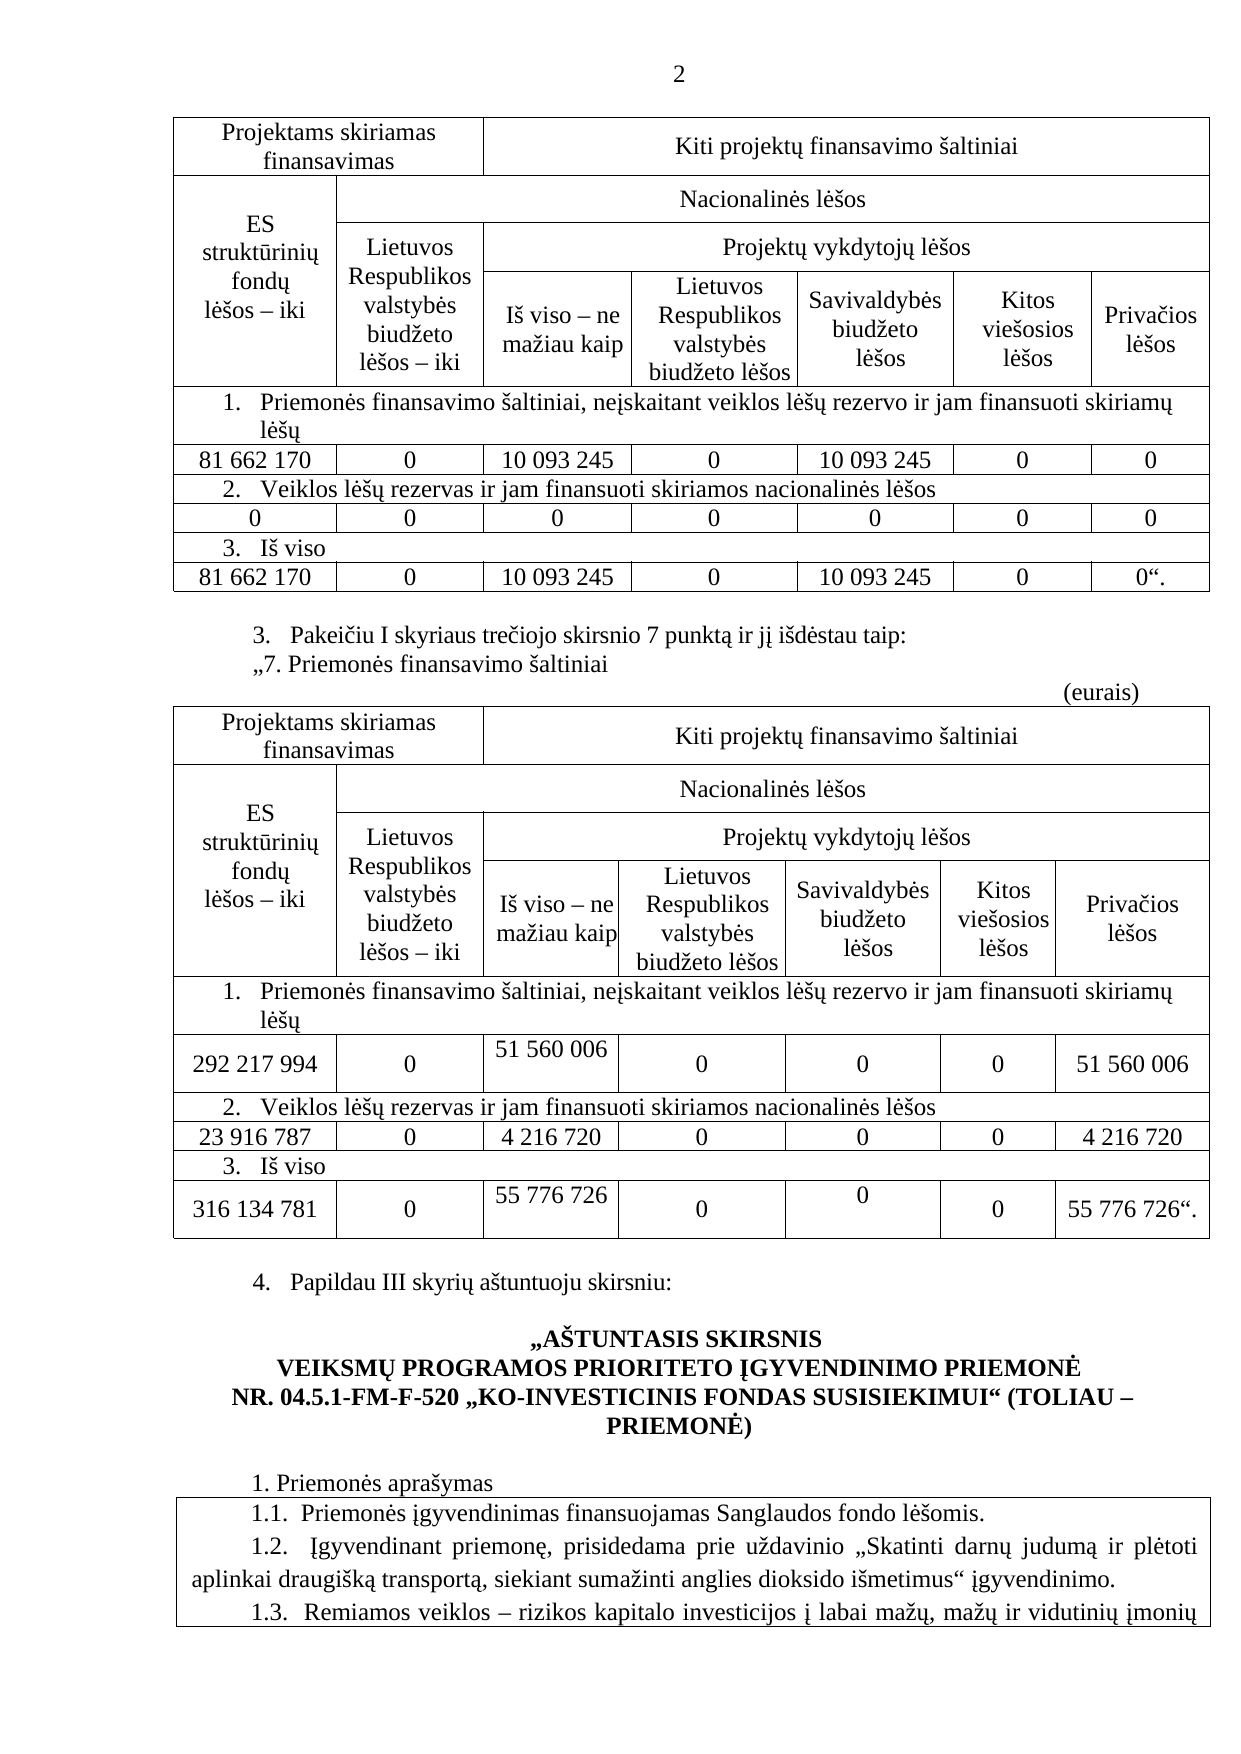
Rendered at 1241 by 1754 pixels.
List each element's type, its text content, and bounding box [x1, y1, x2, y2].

table_cell 316 134 781 [174, 1181, 336, 1238]
table_cell 0 [941, 1181, 1055, 1238]
table_cell 0 [174, 504, 336, 532]
table_cell ES struktūrinių fondų lėšos – iki [174, 765, 336, 976]
table_cell 0 [619, 1122, 785, 1150]
table_cell 1. Priemonės finansavimo šaltiniai, neįskaitant veiklos lėšų rezervo ir jam finansuoti skiriamų lėšų [174, 977, 1209, 1034]
table_cell Iš viso – ne mažiau kaip [484, 272, 631, 386]
table_cell 0 [786, 1122, 940, 1150]
table_cell 0 [632, 563, 797, 591]
text (eurais) [1063, 677, 1181, 706]
table_cell Iš viso – ne mažiau kaip [484, 861, 618, 976]
table_cell 3. Iš viso [174, 533, 1209, 561]
table_cell 0 [786, 1181, 940, 1238]
table_cell 0 [1092, 445, 1209, 473]
text 3. Pakeičiu I skyriaus trečiojo skirsnio 7 punktą ir jį išdėstau taip: [252, 620, 1181, 649]
table_cell 55 776 726“. [1056, 1181, 1209, 1238]
table_cell 0 [954, 445, 1091, 473]
table_cell 0 [337, 1035, 483, 1092]
table_cell 0 [632, 504, 797, 532]
table_cell 0 [954, 504, 1091, 532]
table_header Projektams skiriamas finansavimas [174, 707, 483, 764]
table_cell 81 662 170 [174, 563, 336, 591]
table_cell 0“. [1092, 563, 1209, 591]
table_cell Kitos viešosios lėšos [954, 272, 1091, 386]
table_cell Privačios lėšos [1092, 272, 1209, 386]
table_cell Nacionalinės lėšos [337, 765, 1209, 811]
table_cell Projektų vykdytojų lėšos [484, 223, 1209, 271]
table_cell 0 [954, 563, 1091, 591]
table_cell 51 560 006 [1056, 1035, 1209, 1092]
table_cell 1. Priemonės finansavimo šaltiniai, neįskaitant veiklos lėšų rezervo ir jam finansuoti skiriamų lėšų [174, 387, 1209, 444]
table_cell 0 [941, 1122, 1055, 1150]
table_cell 10 093 245 [798, 445, 953, 473]
table_header Kiti projektų finansavimo šaltiniai [484, 118, 1209, 174]
table_cell 0 [337, 1181, 483, 1238]
table_cell 2. Veiklos lėšų rezervas ir jam finansuoti skiriamos nacionalinės lėšos [174, 1093, 1209, 1121]
text VEIKSMŲ PROGRAMOS PRIORITETO ĮGYVENDINIMO PRIEMONĖ [177, 1353, 1181, 1382]
table_cell Lietuvos Respublikos valstybės biudžeto lėšos – iki [337, 813, 483, 976]
table_cell 51 560 006 [484, 1035, 618, 1092]
table_cell 81 662 170 [174, 445, 336, 473]
table_cell 0 [632, 445, 797, 473]
table_cell Lietuvos Respublikos valstybės biudžeto lėšos [619, 861, 785, 976]
text „AŠTUNTASIS SKIRSNIS [177, 1324, 1181, 1353]
table_cell 4 216 720 [1056, 1122, 1209, 1150]
table_cell Lietuvos Respublikos valstybės biudžeto lėšos [632, 272, 797, 386]
table_cell Projektų vykdytojų lėšos [484, 813, 1209, 860]
table_cell 0 [337, 445, 483, 473]
table_cell 10 093 245 [484, 563, 631, 591]
table_cell 0 [337, 1122, 483, 1150]
table_cell Kitos viešosios lėšos [941, 861, 1055, 976]
table_cell 2. Veiklos lėšų rezervas ir jam finansuoti skiriamos nacionalinės lėšos [174, 475, 1209, 503]
table_header Kiti projektų finansavimo šaltiniai [484, 707, 1209, 764]
text NR. 04.5.1-FM-F-520 „KO-INVESTICINIS FONDAS SUSISIEKIMUI“ (TOLIAU – PRIEMONĖ) [177, 1382, 1181, 1439]
table_cell 4 216 720 [484, 1122, 618, 1150]
table_cell ES struktūrinių fondų lėšos – iki [174, 176, 336, 386]
table_cell Savivaldybės biudžeto lėšos [798, 272, 953, 386]
table_cell 23 916 787 [174, 1122, 336, 1150]
text „7. Priemonės finansavimo šaltiniai [252, 649, 1181, 677]
table_cell 0 [619, 1035, 785, 1092]
table_cell 55 776 726 [484, 1181, 618, 1238]
table_cell 0 [619, 1181, 785, 1238]
table_cell 0 [337, 563, 483, 591]
text 1. Priemonės aprašymas [251, 1468, 1181, 1497]
table_cell 3. Iš viso [174, 1151, 1209, 1180]
table_cell 0 [798, 504, 953, 532]
table_cell 0 [786, 1035, 940, 1092]
table_cell 1.3. Remiamos veiklos – rizikos kapitalo investicijos į labai mažų, mažų ir vidutinių įmonių [177, 1597, 1210, 1626]
table_cell 1.2. Įgyvendinant priemonę, prisidedama prie uždavinio „Skatinti darnų judumą ir plėtoti aplinkai draugišką transportą, siekiant sumažinti anglies dioksido išmetimus“ įgyvendinimo. [177, 1531, 1210, 1597]
table_cell Nacionalinės lėšos [337, 176, 1209, 222]
table_cell Lietuvos Respublikos valstybės biudžeto lėšos – iki [337, 223, 483, 386]
table_cell 0 [1092, 504, 1209, 532]
table_cell Savivaldybės biudžeto lėšos [786, 861, 940, 976]
text 4. Papildau III skyrių aštuntuoju skirsniu: [252, 1267, 1181, 1296]
table_cell 292 217 994 [174, 1035, 336, 1092]
table_cell 0 [337, 504, 483, 532]
table_cell Privačios lėšos [1056, 861, 1209, 976]
table_cell 0 [941, 1035, 1055, 1092]
table_header 1.1. Priemonės įgyvendinimas finansuojamas Sanglaudos fondo lėšomis. [177, 1498, 1210, 1531]
table_cell 0 [484, 504, 631, 532]
table_cell 10 093 245 [798, 563, 953, 591]
table_cell 10 093 245 [484, 445, 631, 473]
table_header Projektams skiriamas finansavimas [174, 118, 483, 174]
